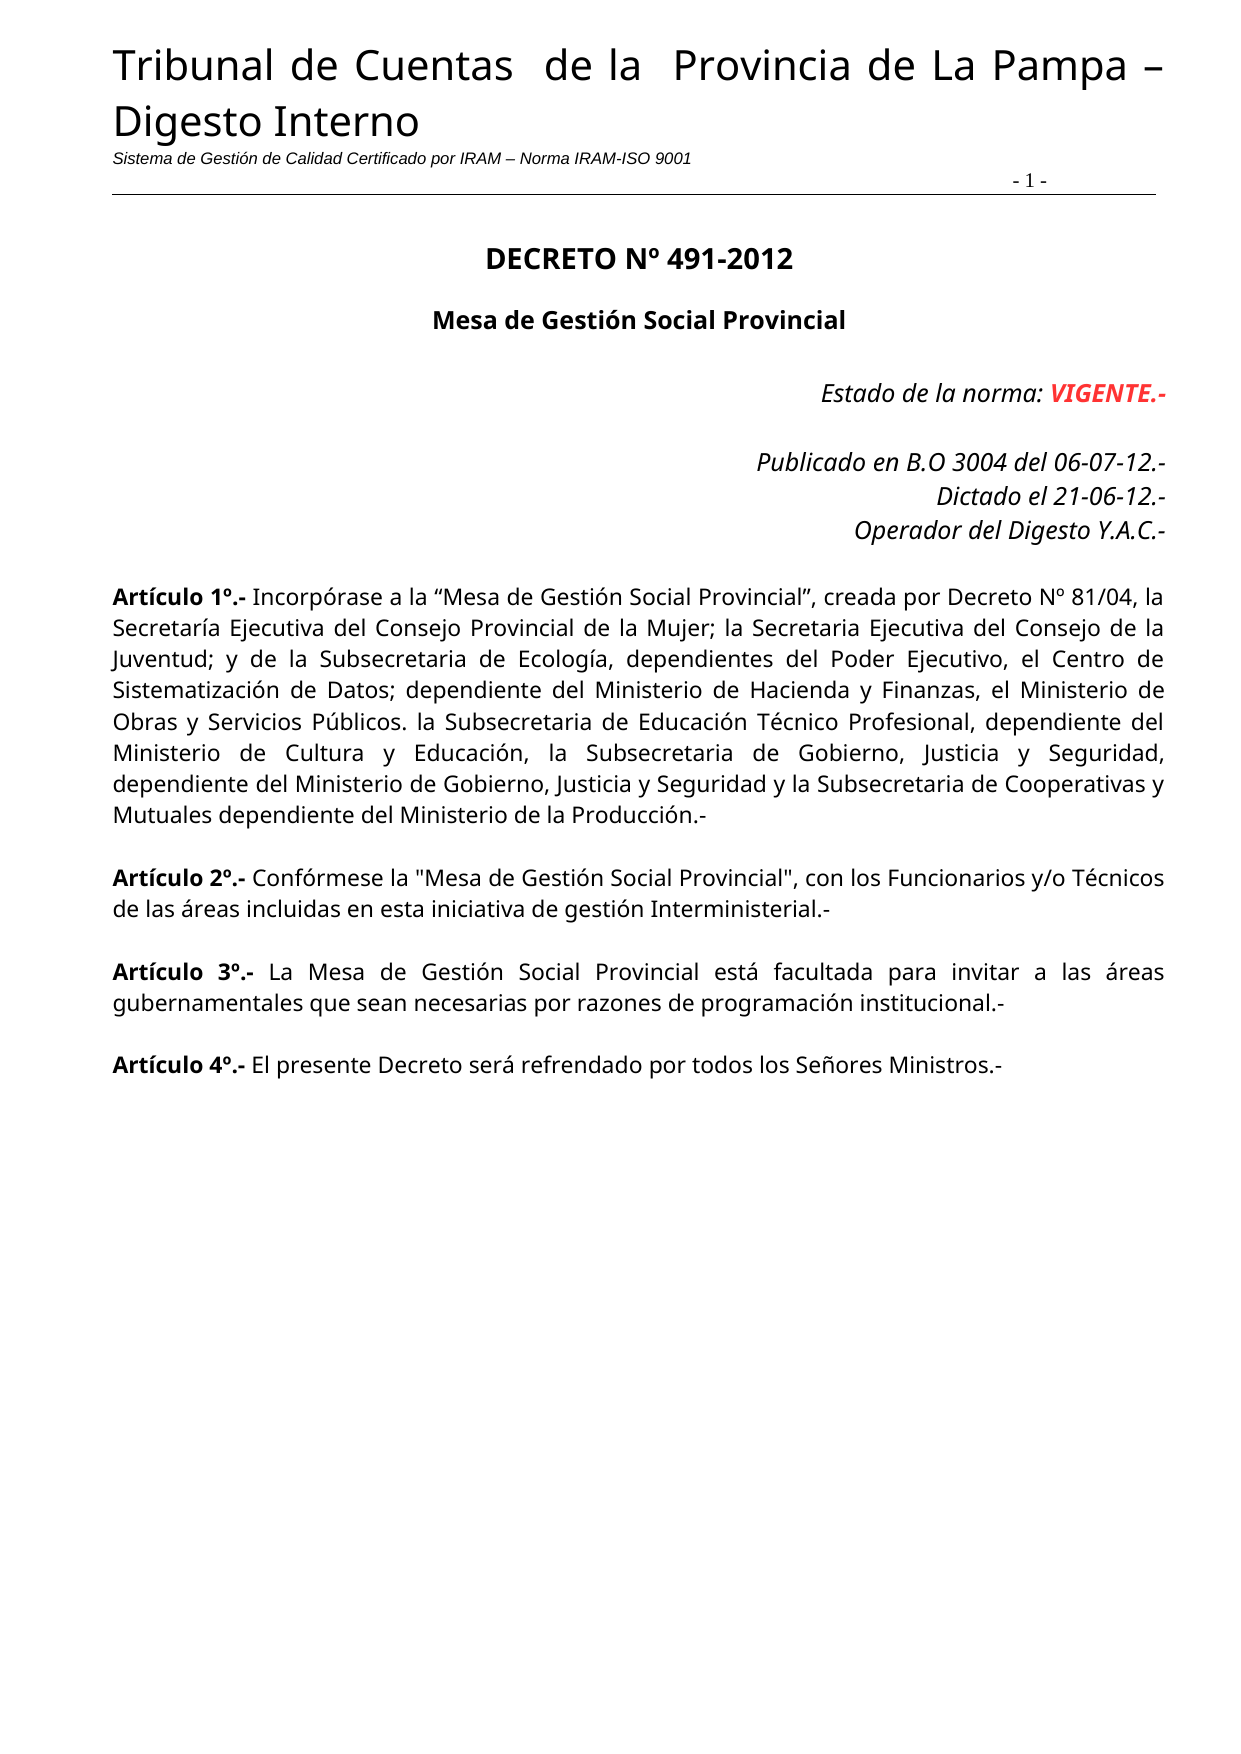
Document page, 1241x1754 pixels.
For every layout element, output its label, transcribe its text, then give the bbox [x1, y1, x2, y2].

text Artículo 3º.- La Mesa de Gestión Social Provincial está facultada para invitar a las áreas gubernamentales que sean necesarias por razones de programación institucional.- [112, 955, 1166, 1018]
text Mesa de Gestión Social Provincial [112, 302, 1166, 336]
text Publicado en B.O 3004 del 06-07-12.- [112, 444, 1166, 478]
text Estado de la norma: VIGENTE.- [112, 376, 1166, 410]
text Operador del Digesto Y.A.C.- [112, 512, 1166, 546]
text Artículo 4º.- El presente Decreto será refrendado por todos los Señores Ministros.- [112, 1049, 1166, 1080]
text Artículo 1º.- Incorpórase a la “Mesa de Gestión Social Provincial”, creada por Decreto Nº 81/04, la Secretaría Ejecutiva del Consejo Provincial de la Mujer; la Secretaria Ejecutiva del Consejo de la Juventud; y de la Subsecretaria de Ecología, dependientes del Poder Ejecutivo, el Centro de Sistematización de Datos; dependiente del Ministerio de Hacienda y Finanzas, el Ministerio de Obras y Servicios Públicos. la Subsecretaria de Educación Técnico Profesional, dependiente del Ministerio de Cultura y Educación, la Subsecretaria de Gobierno, Justicia y Seguridad, dependiente del Ministerio de Gobierno, Justicia y Seguridad y la Subsecretaria de Cooperativas y Mutuales dependiente del Ministerio de la Producción.- [112, 580, 1166, 830]
text Dictado el 21-06-12.- [112, 478, 1166, 512]
text DECRETO Nº 491-2012 [112, 238, 1166, 278]
text Artículo 2º.- Confórmese la "Mesa de Gestión Social Provincial", con los Funcionarios y/o Técnicos de las áreas incluidas en esta iniciativa de gestión Interministerial.- [112, 862, 1166, 924]
